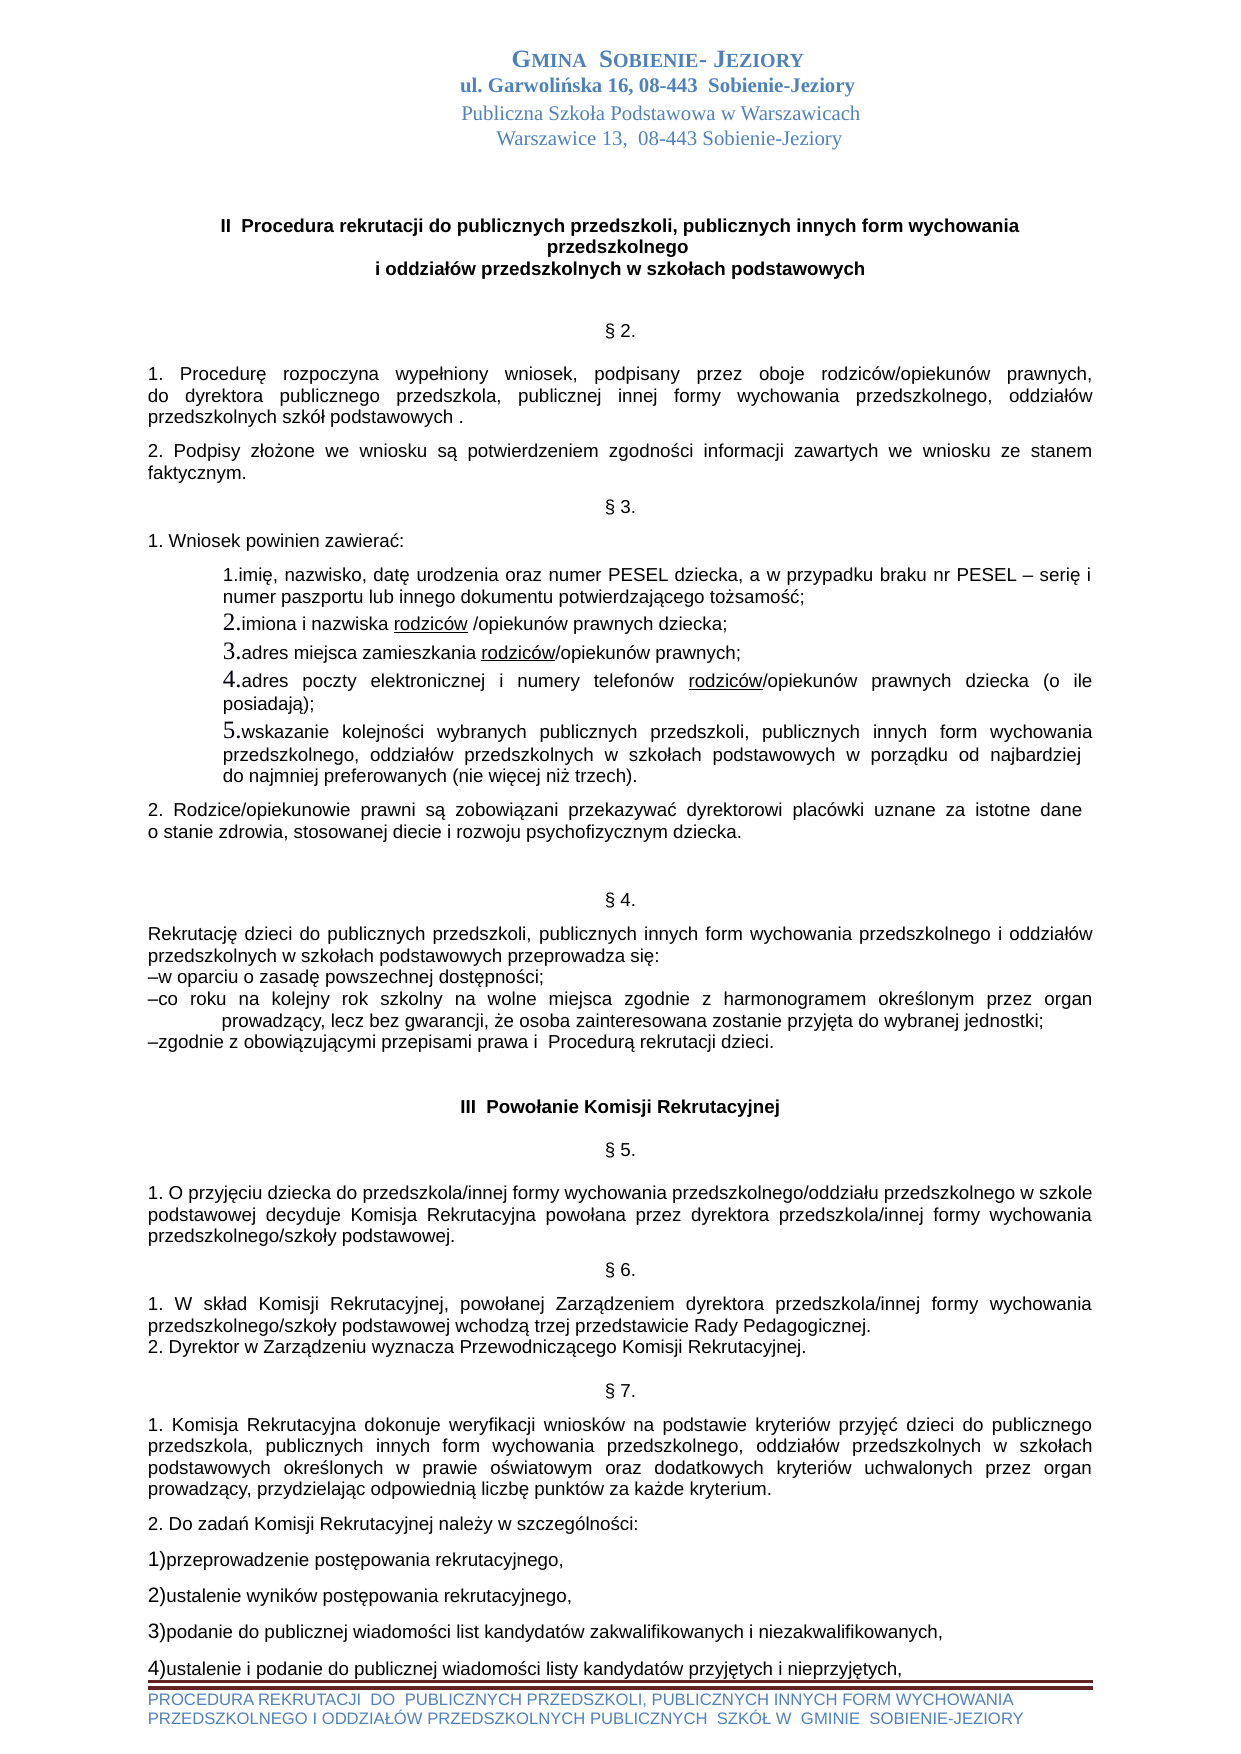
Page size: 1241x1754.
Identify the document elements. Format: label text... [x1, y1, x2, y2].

list co roku na kolejny rok szkolny na wolne miejsca zgodnie z harmonogramem określonym przez organ prowadzący, lecz bez gwarancji, że osoba zainteresowana zostanie przyjęta do wybranej jednostki; [148, 988, 1093, 1031]
list ustalenie wyników postępowania rekrutacyjnego, [148, 1583, 1093, 1607]
list imiona i nazwiska rodziców /opiekunów prawnych dziecka; [223, 607, 1093, 636]
text 2. Do zadań Komisji Rekrutacyjnej należy w szczególności: [148, 1512, 1093, 1534]
text 1. Komisja Rekrutacyjna dokonuje weryfikacji wniosków na podstawie kryteriów przyjęć dzieci do publicznego przedszkola, publicznych innych form wychowania przedszkolnego, oddziałów przedszkolnych w szkołach podstawowych określonych w prawie oświatowym oraz dodatkowych kryteriów uchwalonych przez organ prowadzący, przydzielając odpowiednią liczbę punktów za każde kryterium. [148, 1413, 1093, 1500]
text 2. Podpisy złożone we wniosku są potwierdzeniem zgodności informacji zawartych we wniosku ze stanem faktycznym. [148, 440, 1093, 483]
list podanie do publicznej wiadomości list kandydatów zakwalifikowanych i niezakwalifikowanych, [148, 1619, 1093, 1643]
text 1. O przyjęciu dziecka do przedszkola/innej formy wychowania przedszkolnego/oddziału przedszkolnego w szkole podstawowej decyduje Komisja Rekrutacyjna powołana przez dyrektora przedszkola/innej formy wychowania przedszkolnego/szkoły podstawowej. [148, 1182, 1093, 1247]
text § 4. [148, 889, 1093, 910]
list ustalenie i podanie do publicznej wiadomości listy kandydatów przyjętych i nieprzyjętych, [148, 1656, 1093, 1680]
text 2. Dyrektor w Zarządzeniu wyznacza Przewodniczącego Komisji Rekrutacyjnej. [148, 1336, 1093, 1358]
text III Powołanie Komisji Rekrutacyjnej [148, 1096, 1093, 1117]
text Rekrutację dzieci do publicznych przedszkoli, publicznych innych form wychowania przedszkolnego i oddziałów przedszkolnych w szkołach podstawowych przeprowadza się: [148, 923, 1093, 966]
text 1. W skład Komisji Rekrutacyjnej, powołanej Zarządzeniem dyrektora przedszkola/innej formy wychowania przedszkolnego/szkoły podstawowej wchodzą trzej przedstawicie Rady Pedagogicznej. [148, 1293, 1093, 1336]
list w oparciu o zasadę powszechnej dostępności; [148, 966, 1093, 988]
text § 5. [148, 1139, 1093, 1160]
subtitle II Procedura rekrutacji do publicznych przedszkoli, publicznych innych form wychowania przedszkolnego i oddziałów przedszkolnych w szkołach podstawowych [148, 215, 1093, 279]
text 1. Wniosek powinien zawierać: [148, 530, 1093, 551]
list przeprowadzenie postępowania rekrutacyjnego, [148, 1546, 1093, 1570]
text § 6. [148, 1259, 1093, 1281]
text § 7. [148, 1379, 1093, 1401]
text 1. Procedurę rozpoczyna wypełniony wniosek, podpisany przez oboje rodziców/opiekunów prawnych, do dyrektora publicznego przedszkola, publicznej innej formy wychowania przedszkolnego, oddziałów przedszkolnych szkół podstawowych . [148, 363, 1093, 428]
text § 2. [148, 320, 1093, 341]
list zgodnie z obowiązującymi przepisami prawa i Procedurą rekrutacji dzieci. [148, 1031, 1093, 1053]
list imię, nazwisko, datę urodzenia oraz numer PESEL dziecka, a w przypadku braku nr PESEL – serię i numer paszportu lub innego dokumentu potwierdzającego tożsamość; [223, 564, 1093, 607]
text 2. Rodzice/opiekunowie prawni są zobowiązani przekazywać dyrektorowi placówki uznane za istotne dane o stanie zdrowia, stosowanej diecie i rozwoju psychofizycznym dziecka. [148, 799, 1093, 842]
list adres miejsca zamieszkania rodziców/opiekunów prawnych; [223, 636, 1093, 664]
text § 3. [148, 496, 1093, 517]
list wskazanie kolejności wybranych publicznych przedszkoli, publicznych innych form wychowania przedszkolnego, oddziałów przedszkolnych w szkołach podstawowych w porządku od najbardziej do najmniej preferowanych (nie więcej niż trzech). [223, 715, 1093, 787]
list adres poczty elektronicznej i numery telefonów rodziców/opiekunów prawnych dziecka (o ile posiadają); [223, 664, 1093, 715]
